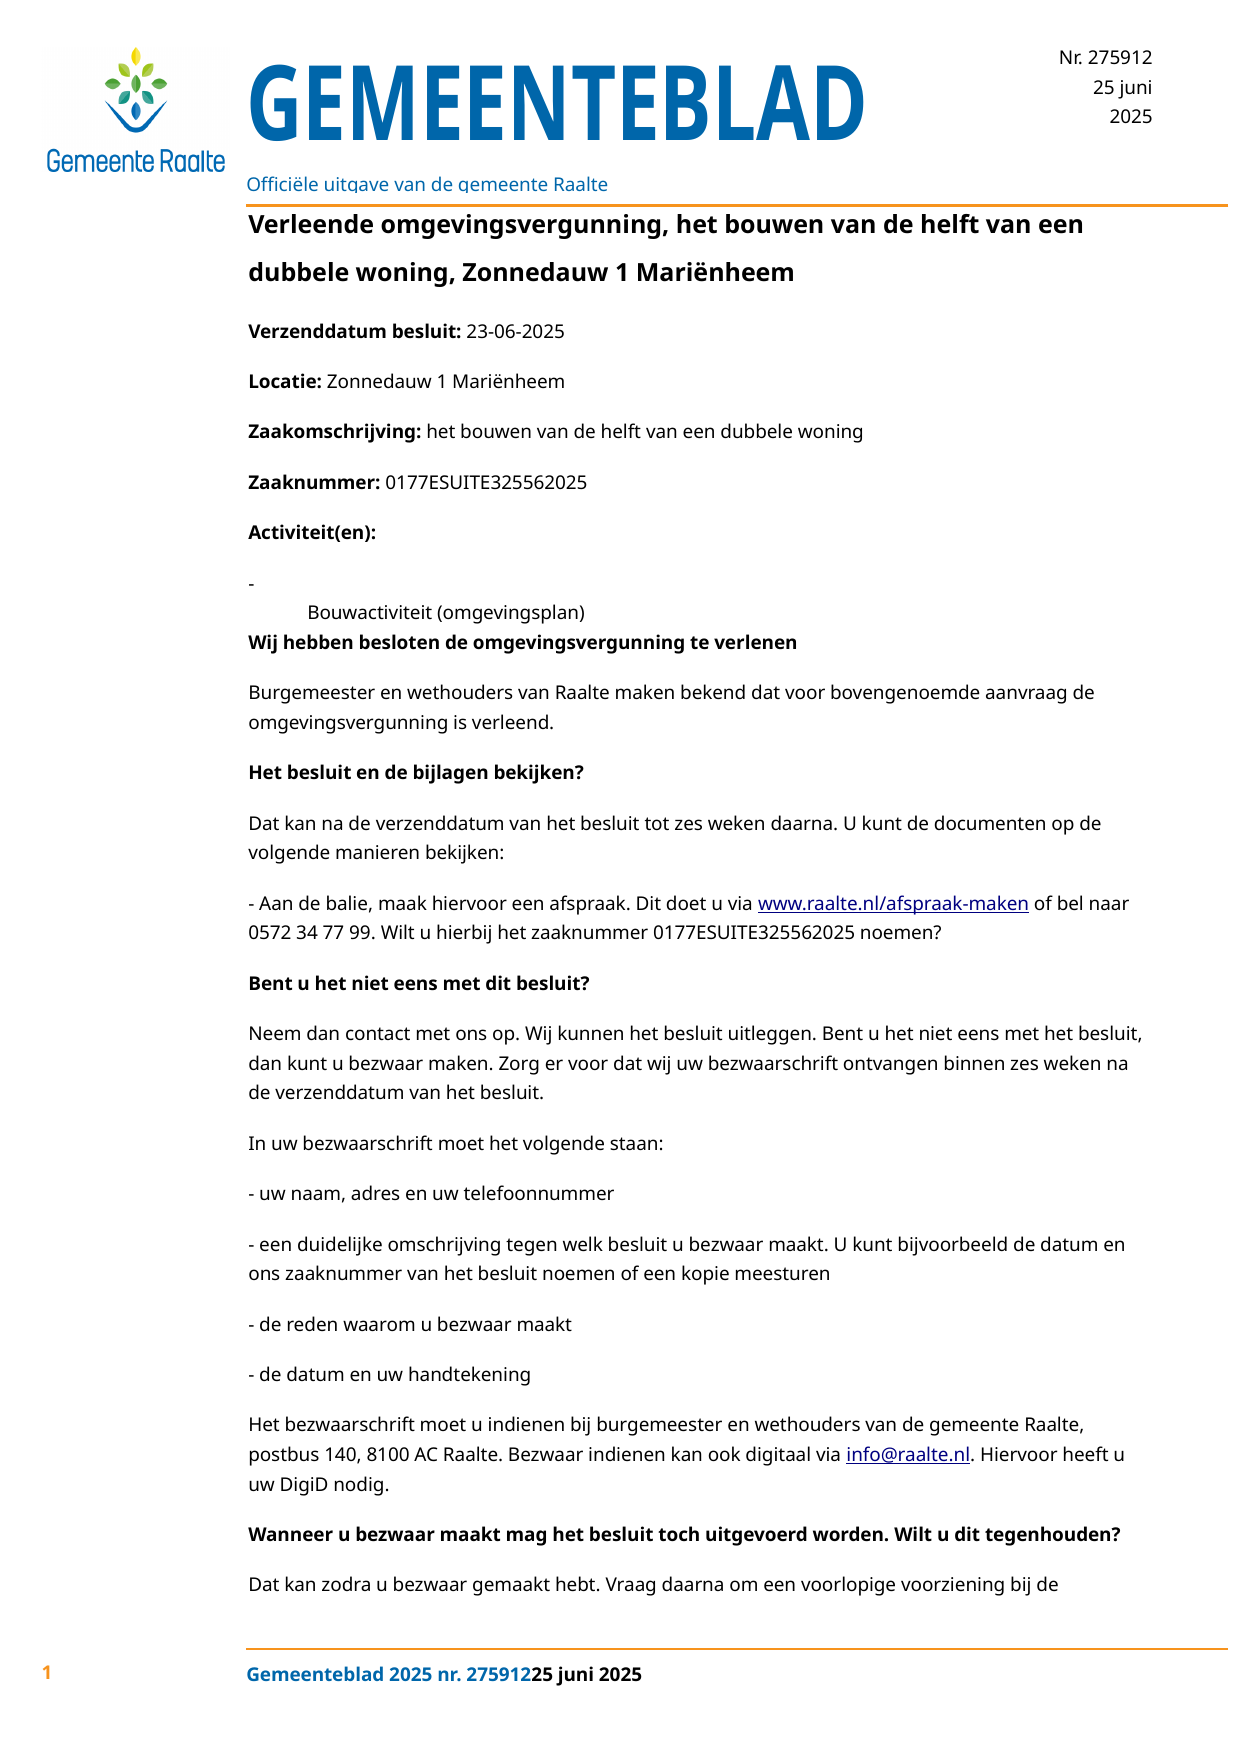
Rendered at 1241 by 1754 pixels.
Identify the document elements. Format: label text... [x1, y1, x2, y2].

text Zaaknummer: 0177ESUITE325562025 [248, 469, 1152, 495]
text - Aan de balie, maak hiervoor een afspraak. Dit doet u via www.raalte.nl/afspraak-maken of bel naar 0572 34 77 99. Wilt u hierbij het zaaknummer 0177ESUITE325562025 noemen? [248, 890, 1152, 945]
text Bent u het niet eens met dit besluit? [248, 970, 1152, 996]
text - de reden waarom u bezwaar maakt [248, 1311, 1152, 1337]
text Activiteit(en): [248, 519, 1152, 545]
text - de datum en uw handtekening [248, 1361, 1152, 1387]
text Zaakomschrijving: het bouwen van de helft van een dubbele woning [248, 419, 1152, 444]
text Locatie: Zonnedauw 1 Mariënheem [248, 368, 1152, 394]
picture [41, 47, 231, 172]
text In uw bezwaarschrift moet het volgende staan: [248, 1130, 1152, 1156]
text Het bezwaarschrift moet u indienen bij burgemeester en wethouders van de gemeente Raalte, postbus 140, 8100 AC Raalte. Bezwaar indienen kan ook digitaal via info@raalte.nl. Hiervoor heeft u uw DigiD nodig. [248, 1412, 1152, 1497]
text Wanneer u bezwaar maakt mag het besluit toch uitgevoerd worden. Wilt u dit tegenhouden? [248, 1521, 1152, 1547]
text Verzenddatum besluit: 23-06-2025 [248, 318, 1152, 344]
list Bouwactiviteit (omgevingsplan) [248, 599, 1152, 625]
text - uw naam, adres en uw telefoonnummer [248, 1180, 1152, 1206]
text Dat kan zodra u bezwaar gemaakt hebt. Vraag daarna om een voorlopige voorziening bij de [248, 1572, 1152, 1597]
text Dat kan na de verzenddatum van het besluit tot zes weken daarna. U kunt de documenten op de volgende manieren bekijken: [248, 810, 1152, 865]
text Neem dan contact met ons op. Wij kunnen het besluit uitleggen. Bent u het niet eens met het besluit, dan kunt u bezwaar maken. Zorg er voor dat wij uw bezwaarschrift ontvangen binnen zes weken na de verzenddatum van het besluit. [248, 1020, 1152, 1105]
text - een duidelijke omschrijving tegen welk besluit u bezwaar maakt. U kunt bijvoorbeeld de datum en ons zaaknummer van het besluit noemen of een kopie meesturen [248, 1231, 1152, 1286]
text Het besluit en de bijlagen bekijken? [248, 759, 1152, 785]
text Wij hebben besloten de omgevingsvergunning te verlenen [248, 629, 1152, 655]
text Burgemeester en wethouders van Raalte maken bekend dat voor bovengenoemde aanvraag de omgevingsvergunning is verleend. [248, 679, 1152, 735]
text Verleende omgevingsvergunning, het bouwen van de helft van een dubbele woning, Zonnedauw 1 Mariënheem [248, 207, 1152, 288]
